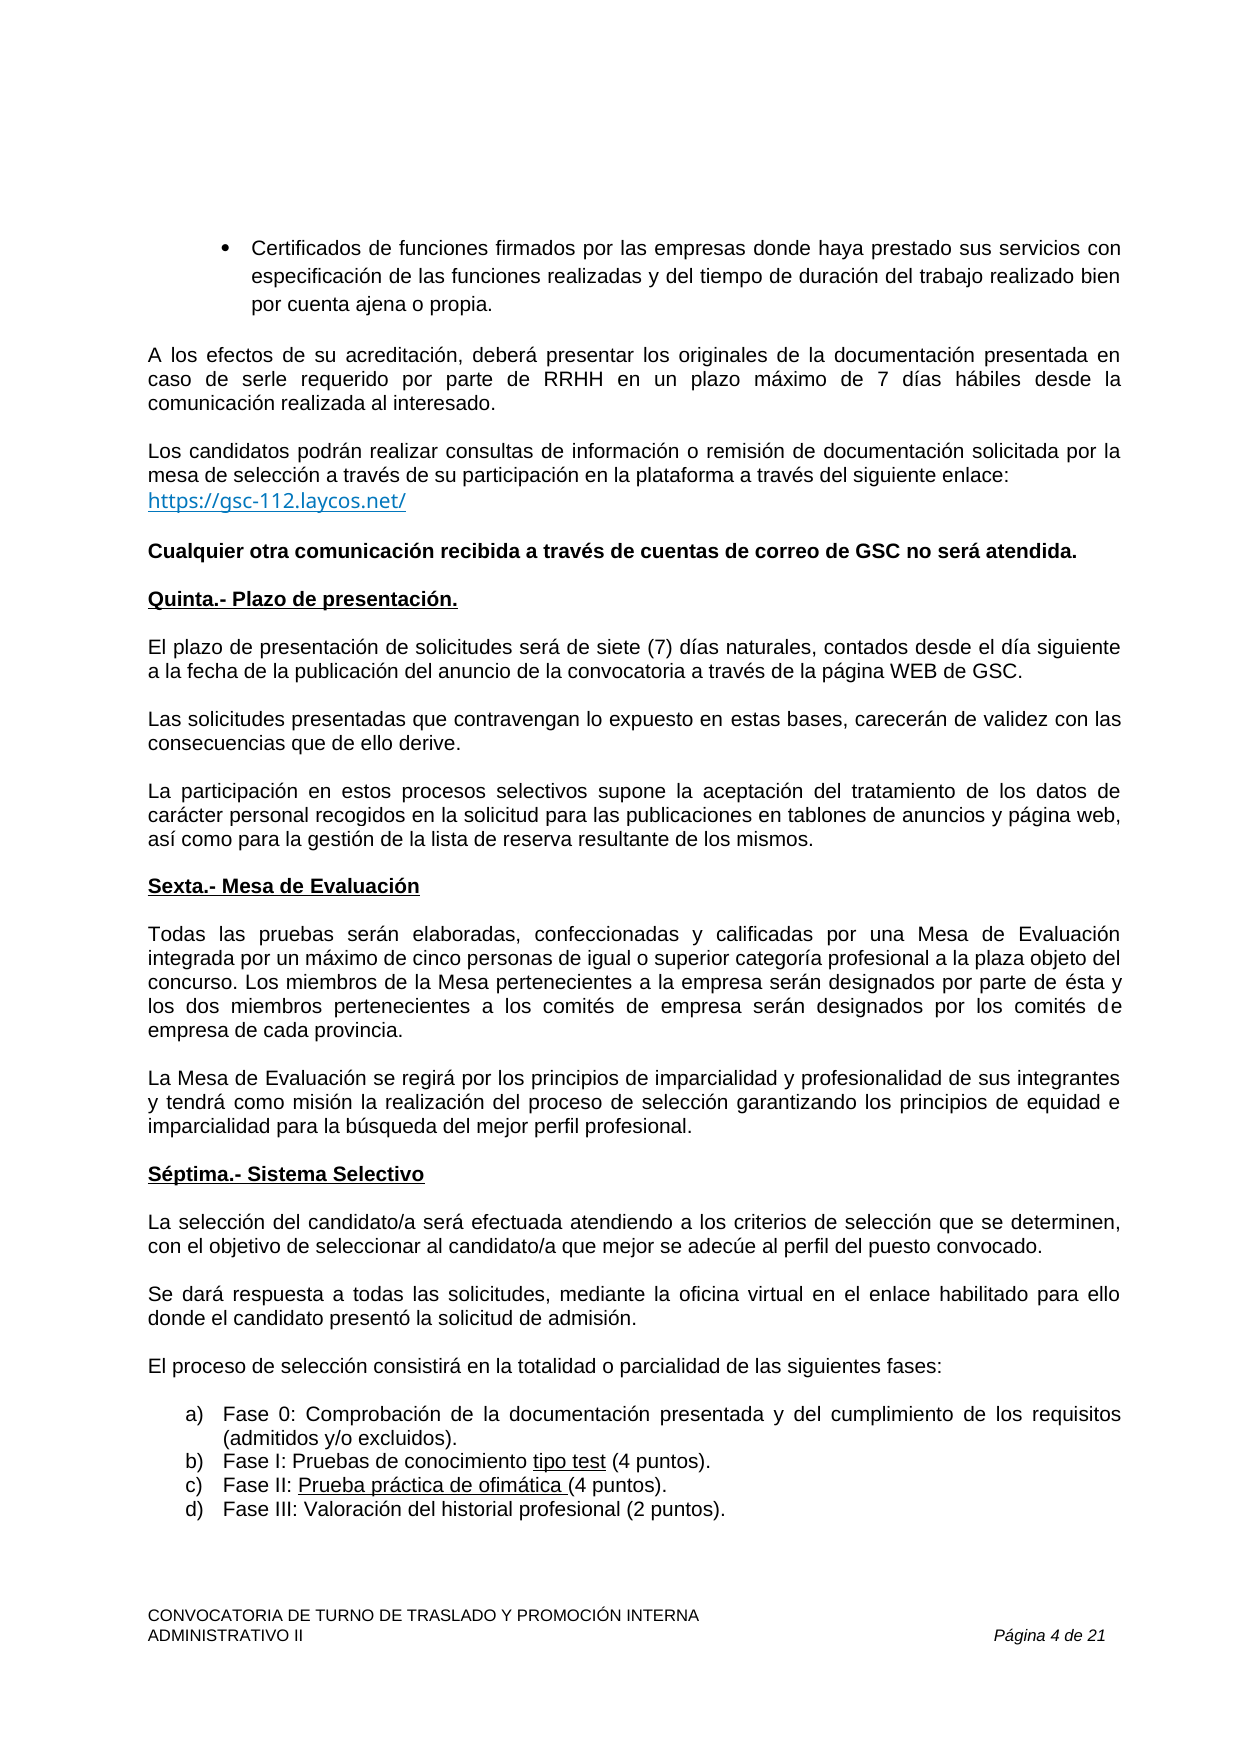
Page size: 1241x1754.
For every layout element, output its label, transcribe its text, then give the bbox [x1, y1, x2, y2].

text La participación en estos procesos selectivos supone la aceptación del tratamiento de los datos de carácter personal recogidos en la solicitud para las publicaciones en tablones de anuncios y página web, así como para la gestión de la lista de reserva resultante de los mismos. [148, 778, 1122, 850]
text La Mesa de Evaluación se regirá por los principios de imparcialidad y profesionalidad de sus integrantes y tendrá como misión la realización del proceso de selección garantizando los principios de equidad e imparcialidad para la búsqueda del mejor perfil profesional. [148, 1066, 1122, 1138]
list Fase I: Pruebas de conocimiento tipo test (4 puntos). [185, 1449, 1122, 1473]
text Sexta.- Mesa de Evaluación [148, 874, 1122, 898]
list Fase III: Valoración del historial profesional (2 puntos). [185, 1497, 1122, 1521]
text Las solicitudes presentadas que contravengan lo expuesto en estas bases, carecerán de validez con las consecuencias que de ello derive. [148, 707, 1122, 754]
text Séptima.- Sistema Selectivo [148, 1162, 1122, 1186]
text Los candidatos podrán realizar consultas de información o remisión de documentación solicitada por la mesa de selección a través de su participación en la plataforma a través del siguiente enlace: [148, 439, 1122, 487]
text Quinta.- Plazo de presentación. [148, 587, 1122, 611]
list Fase II: Prueba práctica de ofimática (4 puntos). [185, 1473, 1122, 1497]
text Se dará respuesta a todas las solicitudes, mediante la oficina virtual en el enlace habilitado para ello donde el candidato presentó la solicitud de admisión. [148, 1282, 1122, 1329]
list A los efectos de su acreditación, deberá presentar los originales de la documentación presentada en caso de serle requerido por parte de RRHH en un plazo máximo de 7 días hábiles desde la comunicación realizada al interesado. [148, 343, 1122, 415]
list Fase 0: Comprobación de la documentación presentada y del cumplimiento de los requisitos (admitidos y/o excluidos). [185, 1401, 1122, 1449]
text Cualquier otra comunicación recibida a través de cuentas de correo de GSC no será atendida. [148, 539, 1122, 563]
text La selección del candidato/a será efectuada atendiendo a los criterios de selección que se determinen, con el objetivo de seleccionar al candidato/a que mejor se adecúe al perfil del puesto convocado. [148, 1210, 1122, 1258]
text Todas las pruebas serán elaboradas, confeccionadas y calificadas por una Mesa de Evaluación integrada por un máximo de cinco personas de igual o superior categoría profesional a la plaza objeto del concurso. Los miembros de la Mesa pertenecientes a la empresa serán designados por parte de ésta y los dos miembros pertenecientes a los comités de empresa serán designados por los comités de empresa de cada provincia. [148, 922, 1122, 1042]
text https://gsc-112.laycos.net/ [148, 487, 1122, 515]
text El proceso de selección consistirá en la totalidad o parcialidad de las siguientes fases: [148, 1353, 1122, 1377]
text El plazo de presentación de solicitudes será de siete (7) días naturales, contados desde el día siguiente a la fecha de la publicación del anuncio de la convocatoria a través de la página WEB de GSC. [148, 635, 1122, 683]
list Certificados de funciones firmados por las empresas donde haya prestado sus servicios con especificación de las funciones realizadas y del tiempo de duración del trabajo realizado bien por cuenta ajena o propia. [222, 236, 1122, 315]
